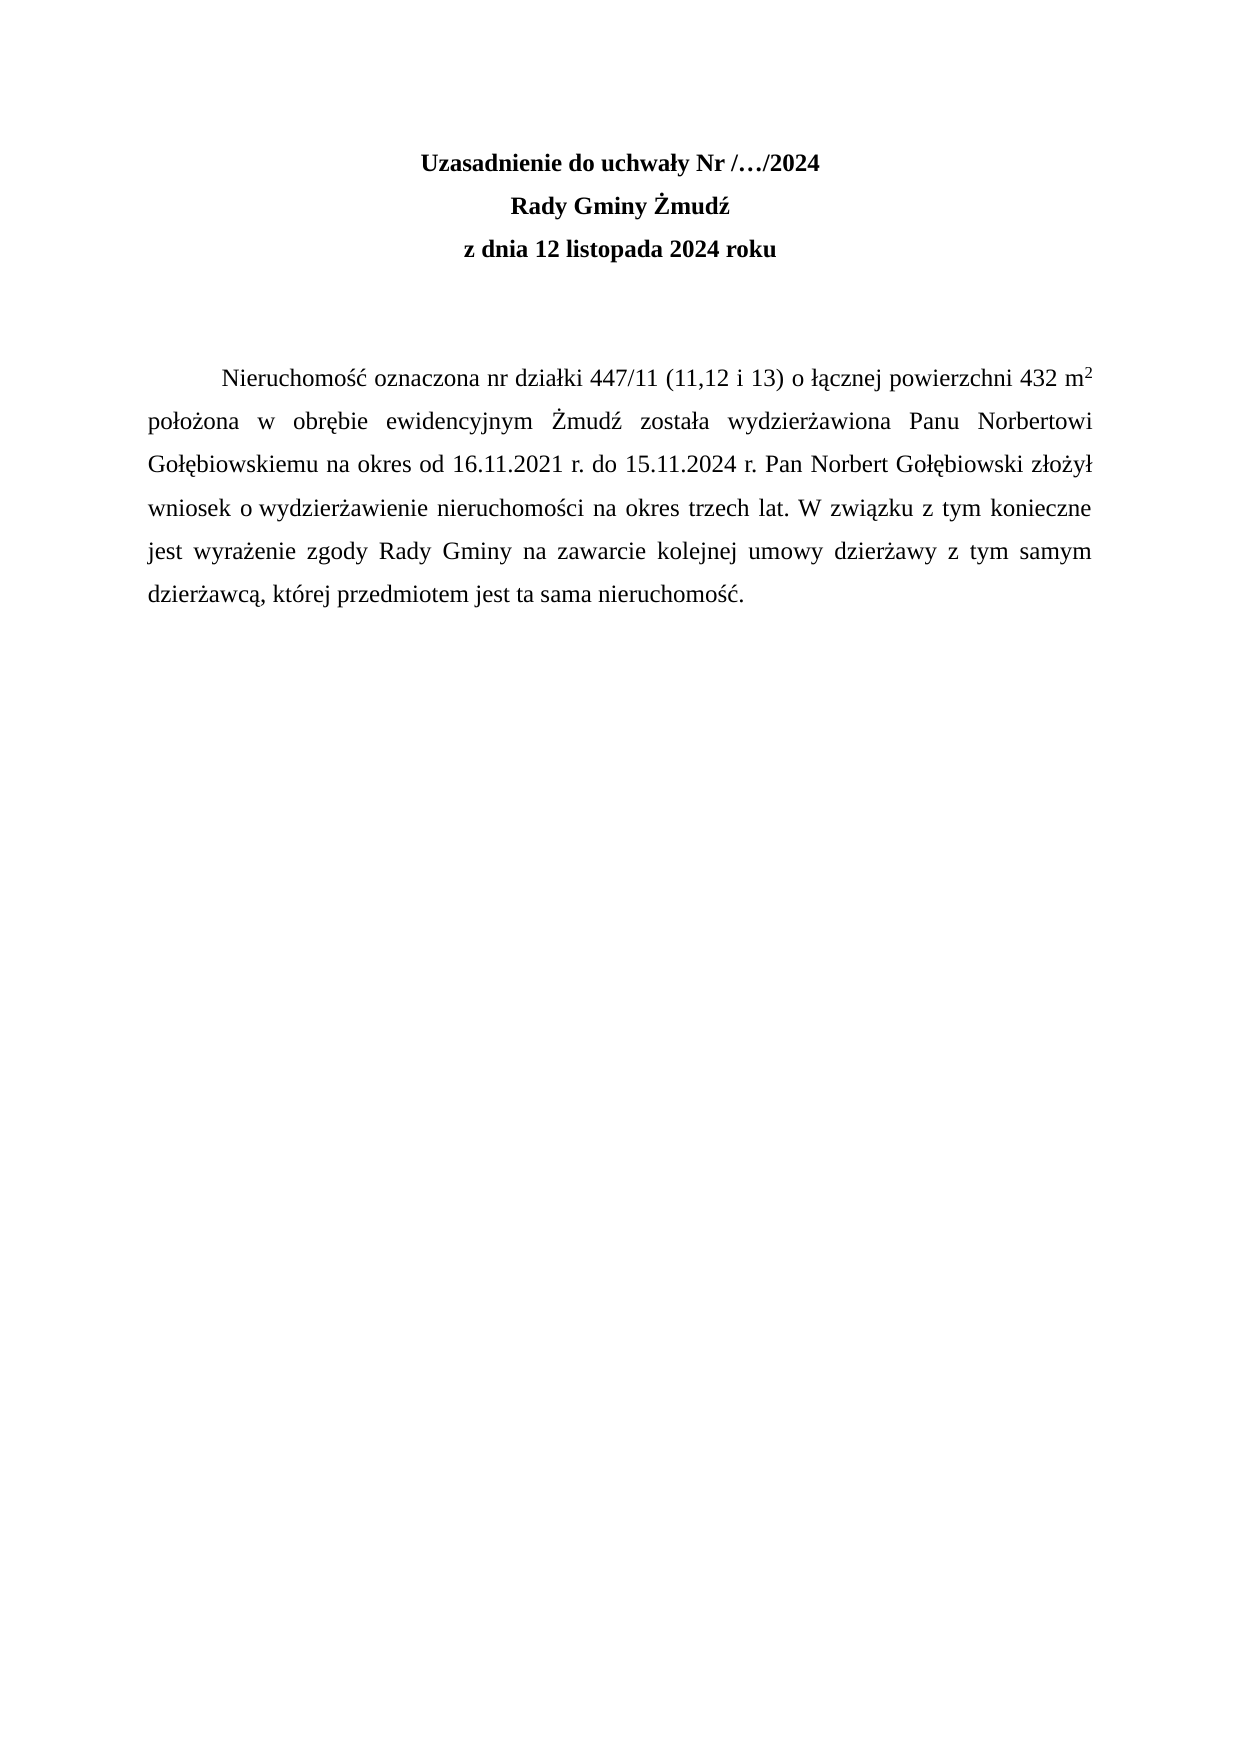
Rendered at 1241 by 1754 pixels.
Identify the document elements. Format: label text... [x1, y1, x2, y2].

text Rady Gminy Żmudź [148, 191, 1093, 219]
text z dnia 12 listopada 2024 roku [148, 234, 1093, 263]
text Uzasadnienie do uchwały Nr /…/2024 [148, 148, 1093, 176]
text Nieruchomość oznaczona nr działki 447/11 (11,12 i 13) o łącznej powierzchni 432 m2 położona w obrębie ewidencyjnym Żmudź została wydzierżawiona Panu Norbertowi Gołębiowskiemu na okres od 16.11.2021 r. do 15.11.2024 r. Pan Norbert Gołębiowski złożył wniosek o wydzierżawienie nieruchomości na okres trzech lat. W związku z tym konieczne jest wyrażenie zgody Rady Gminy na zawarcie kolejnej umowy dzierżawy z tym samym dzierżawcą, której przedmiotem jest ta sama nieruchomość. [148, 363, 1093, 608]
